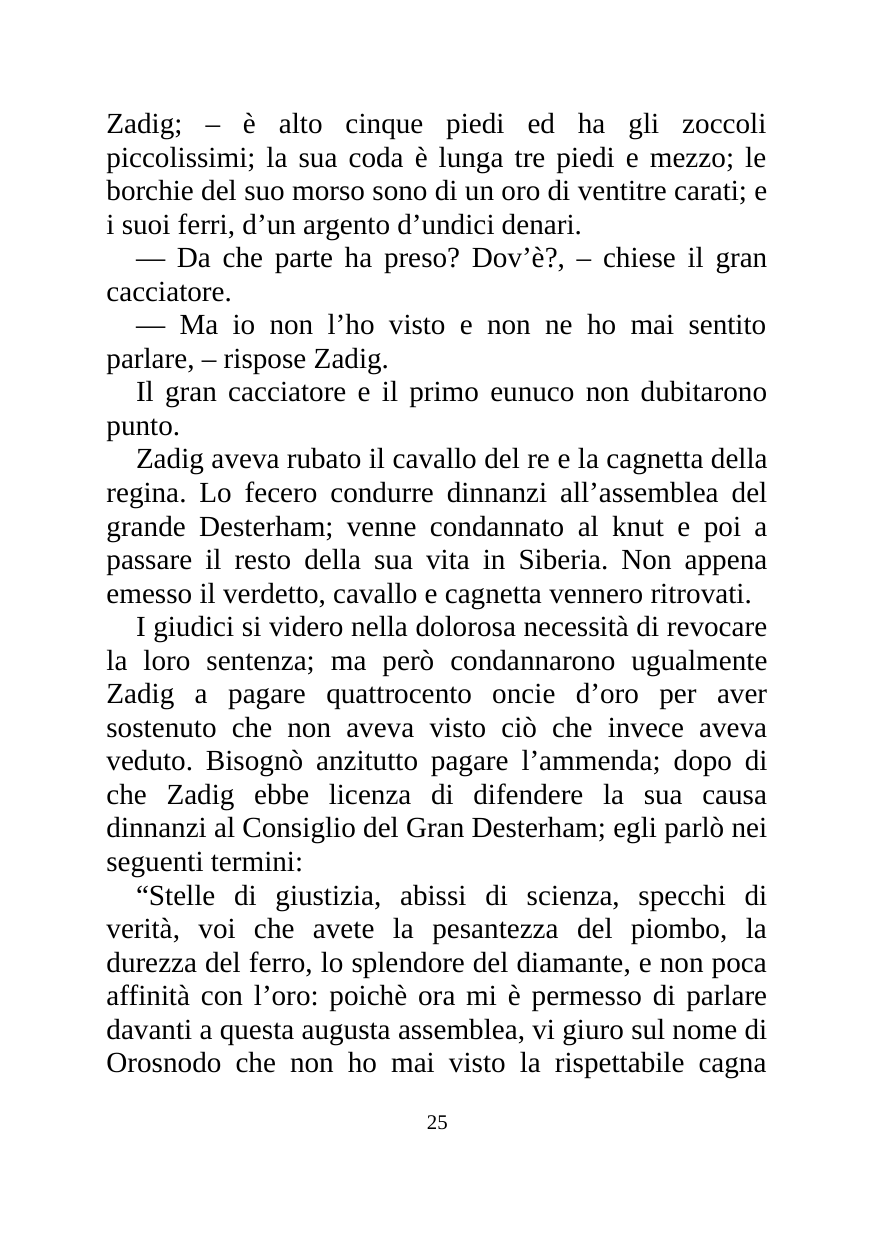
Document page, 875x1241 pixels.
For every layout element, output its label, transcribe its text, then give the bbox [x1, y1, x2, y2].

text Il gran cacciatore e il primo eunuco non dubitarono punto. [106, 374, 768, 442]
text Zadig aveva rubato il cavallo del re e la cagnetta della regina. Lo fecero condurre dinnanzi all’assemblea del grande Desterham; venne condannato al knut e poi a passare il resto della sua vita in Siberia. Non appena emesso il verdetto, cavallo e cagnetta vennero ritrovati. [106, 442, 768, 609]
text Zadig; – è alto cinque piedi ed ha gli zoccoli piccolissimi; la sua coda è lunga tre piedi e mezzo; le borchie del suo morso sono di un oro di ventitre carati; e i suoi ferri, d’un argento d’undici denari. [106, 106, 768, 240]
text — Da che parte ha preso? Dov’è?, – chiese il gran cacciatore. [106, 240, 768, 307]
text — Ma io non l’ho visto e non ne ho mai sentito parlare, – rispose Zadig. [106, 307, 768, 374]
text I giudici si videro nella dolorosa necessità di revocare la loro sentenza; ma però condannarono ugualmente Zadig a pagare quattrocento oncie d’oro per aver sostenuto che non aveva visto ciò che invece aveva veduto. Bisognò anzitutto pagare l’ammenda; dopo di che Zadig ebbe licenza di difendere la sua causa dinnanzi al Consiglio del Gran Desterham; egli parlò nei seguenti termini: [106, 609, 768, 878]
text “Stelle di giustizia, abissi di scienza, specchi di verità, voi che avete la pesantezza del piombo, la durezza del ferro, lo splendore del diamante, e non poca affinità con l’oro: poichè ora mi è permesso di parlare davanti a questa augusta assemblea, vi giuro sul nome di Orosnodo che non ho mai visto la rispettabile cagna [106, 878, 768, 1079]
